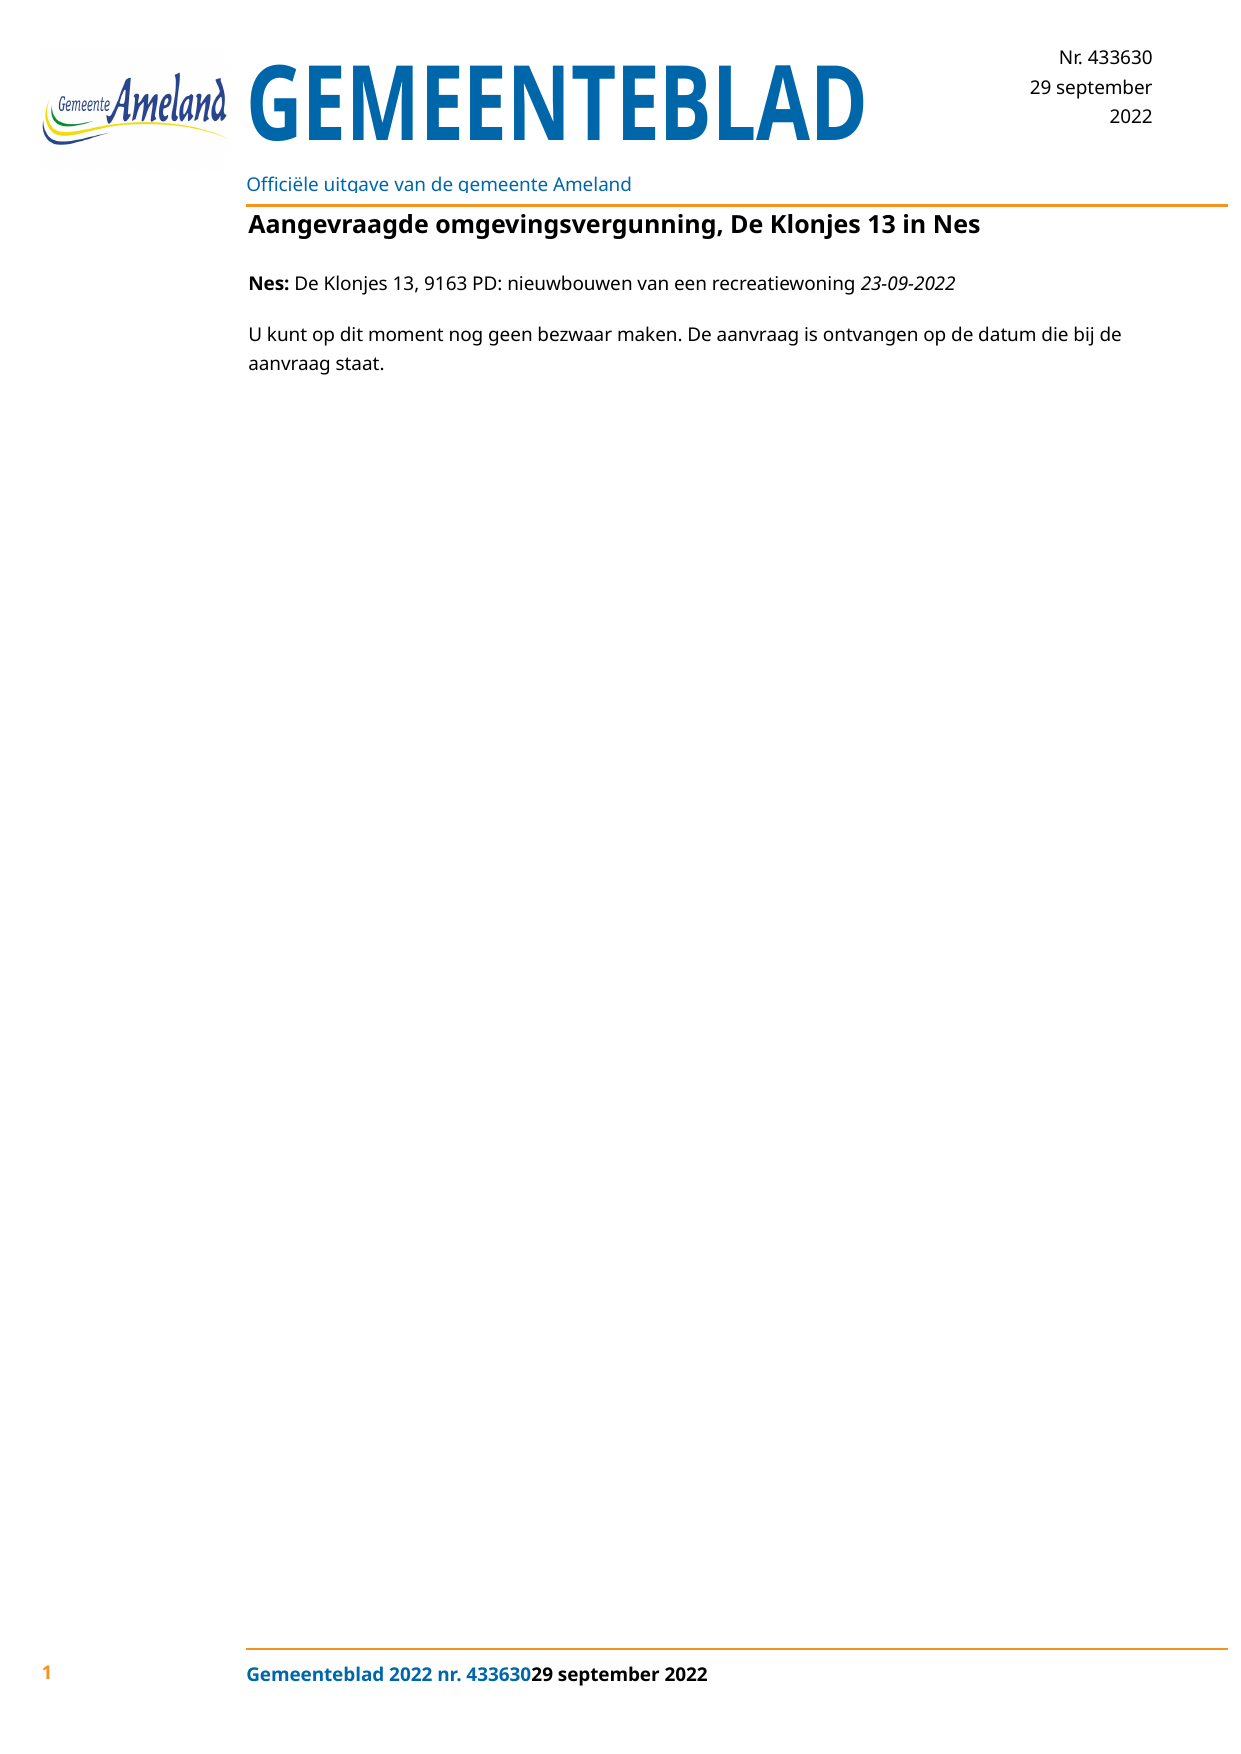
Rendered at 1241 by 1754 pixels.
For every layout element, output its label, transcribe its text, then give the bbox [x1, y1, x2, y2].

picture [41, 47, 231, 172]
text Nes: De Klonjes 13, 9163 PD: nieuwbouwen van een recreatiewoning 23-09-2022 [248, 270, 1152, 296]
text U kunt op dit moment nog geen bezwaar maken. De aanvraag is ontvangen op de datum die bij de aanvraag staat. [248, 321, 1152, 376]
text Aangevraagde omgevingsvergunning, De Klonjes 13 in Nes [248, 207, 1152, 241]
